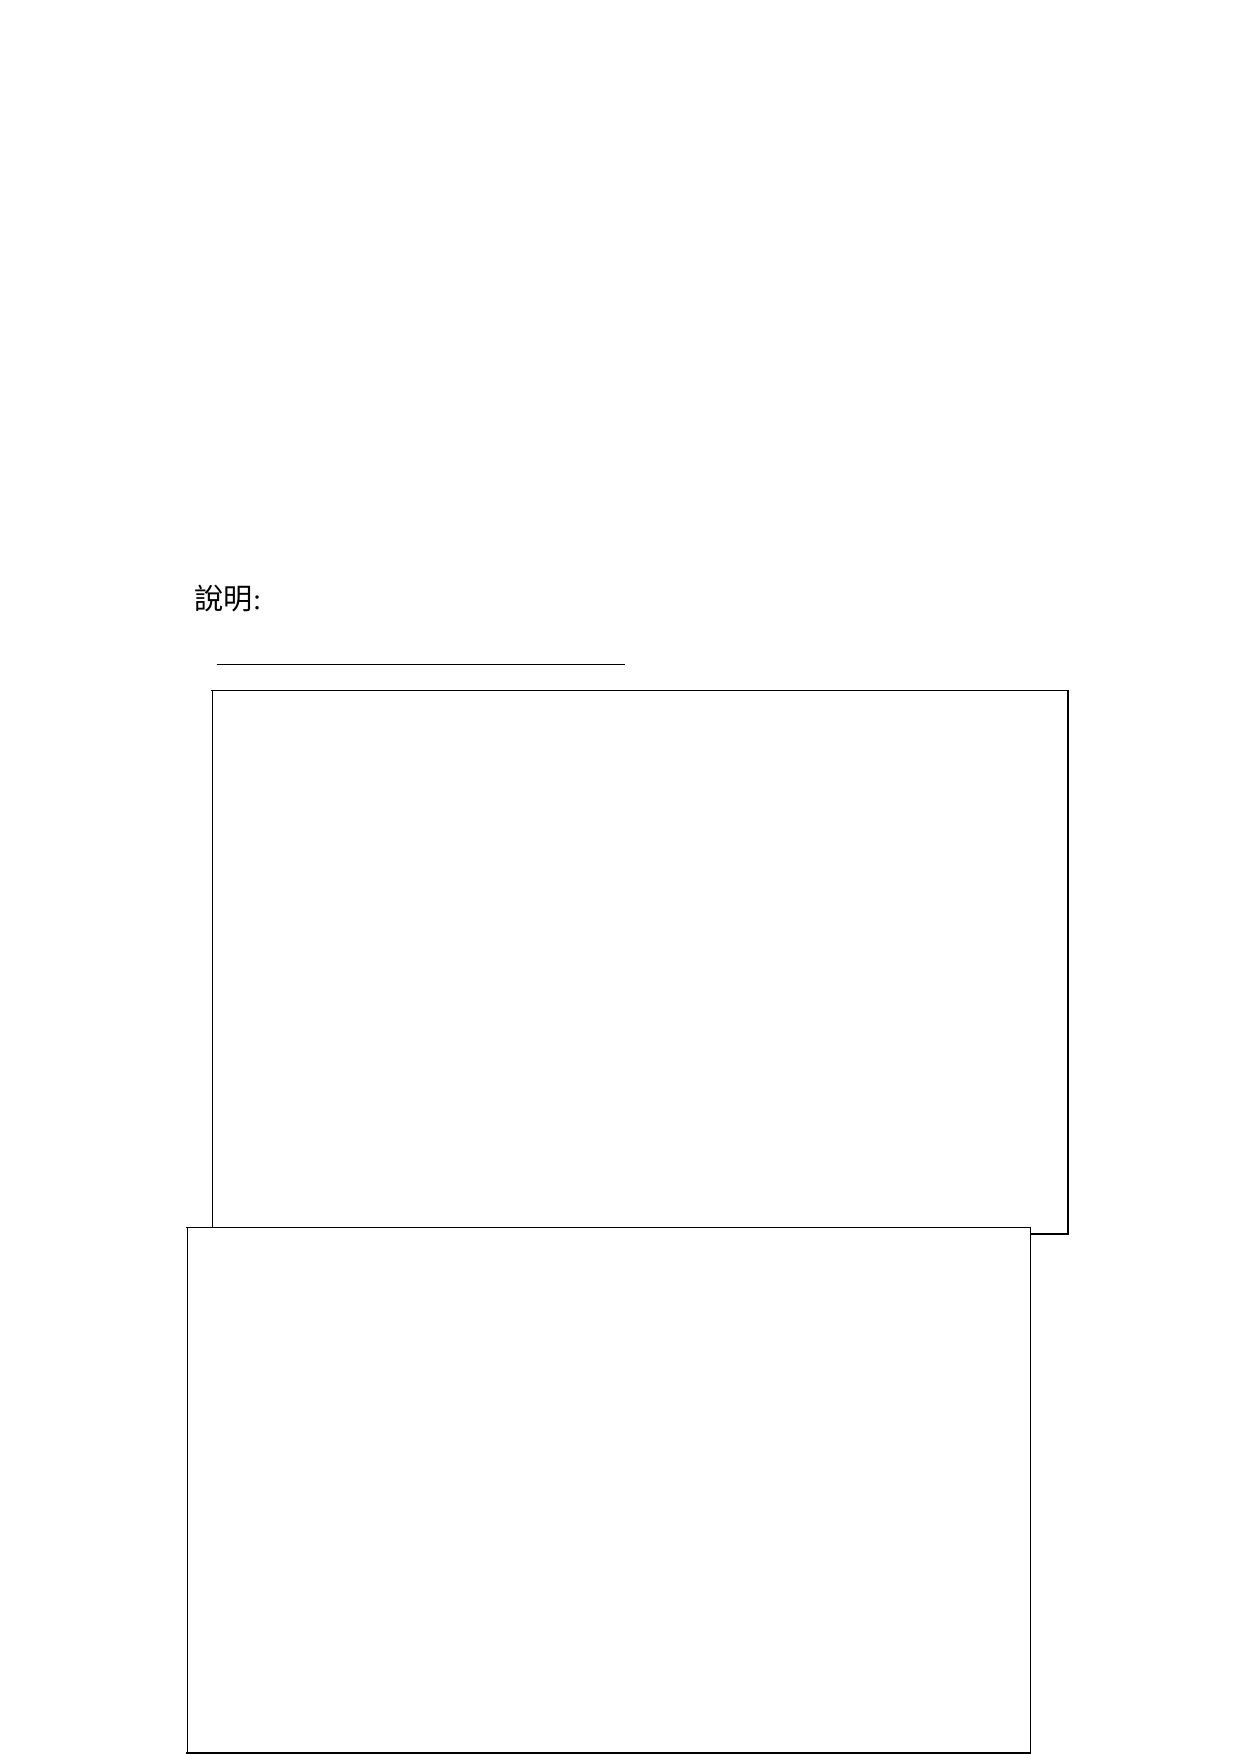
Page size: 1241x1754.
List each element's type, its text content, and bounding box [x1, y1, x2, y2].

text 說明: [187, 559, 1078, 634]
text 說明: [1031, 1234, 1078, 1309]
text 實習機構相關圖片、照片(二) [1031, 1459, 1078, 1534]
